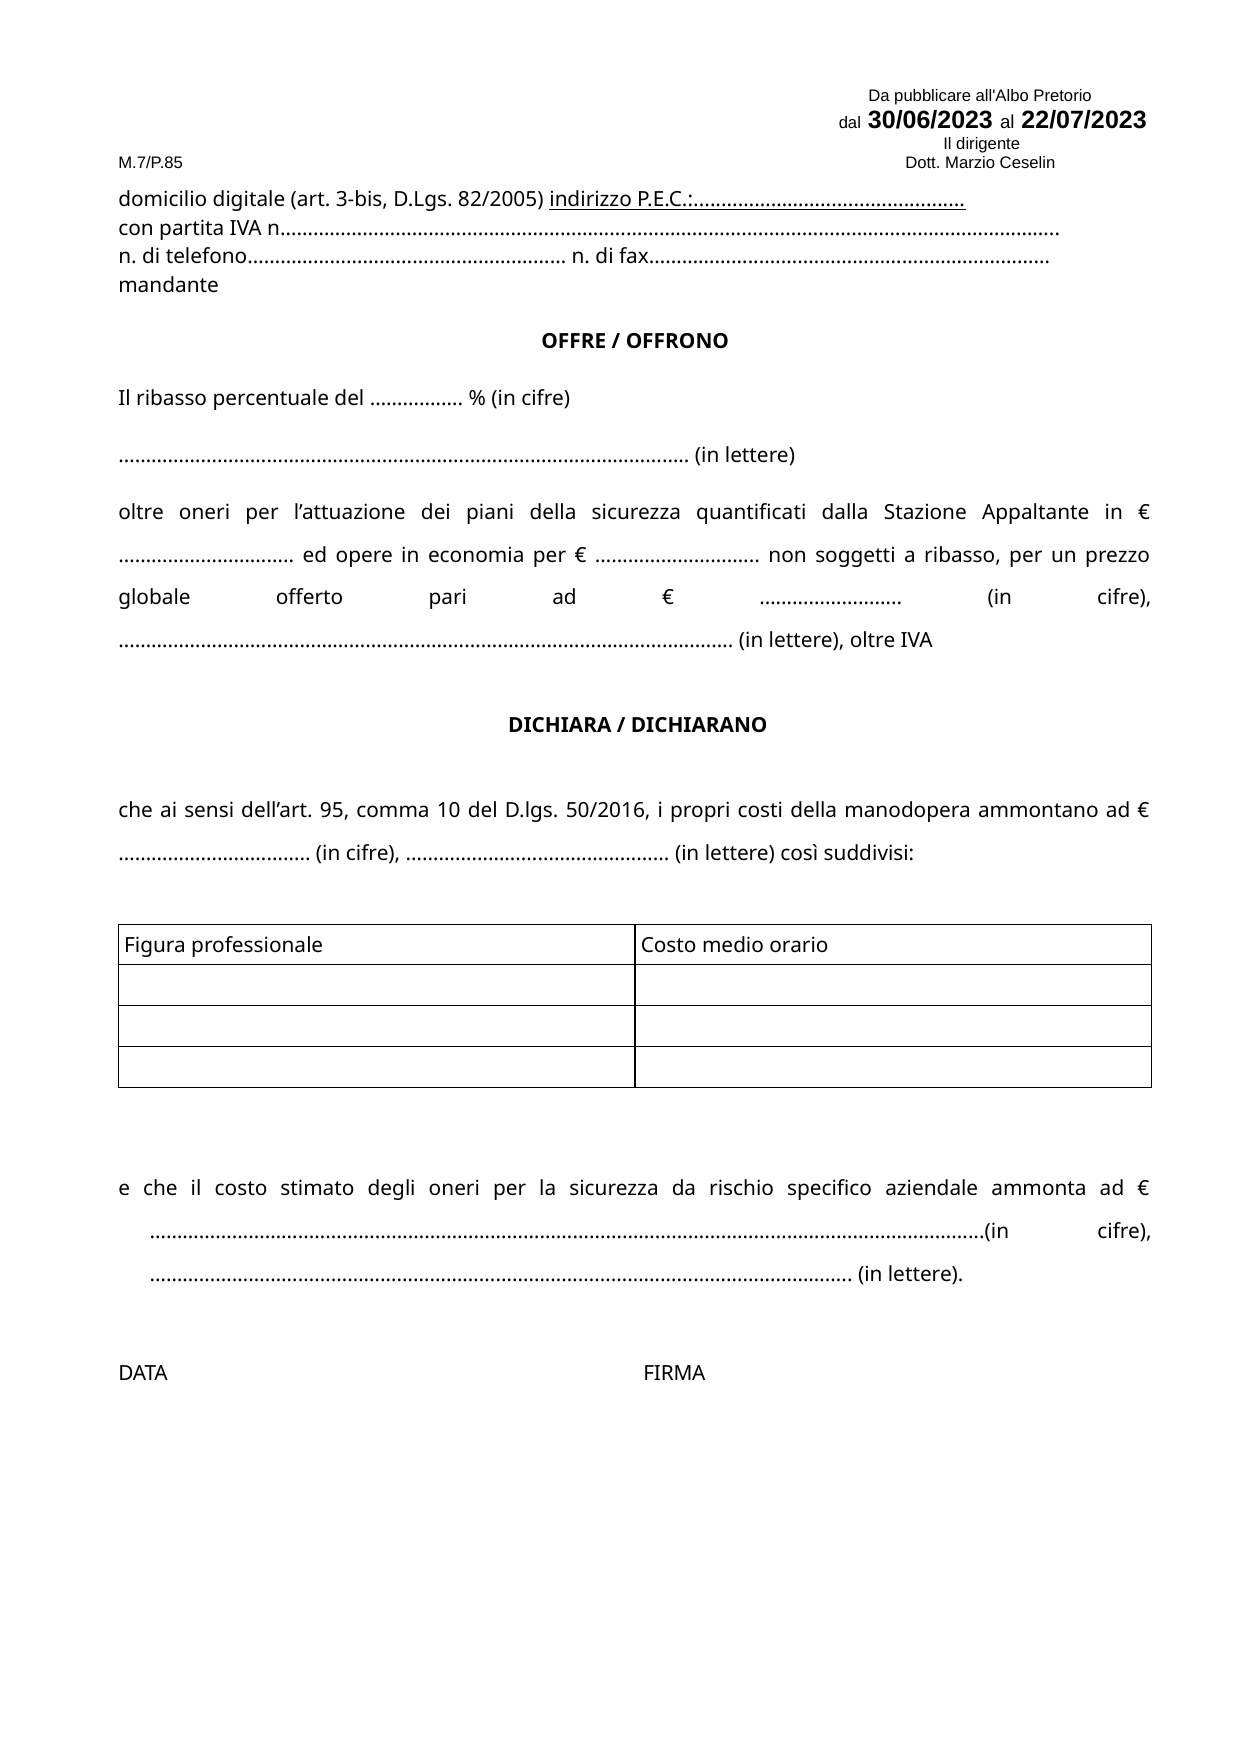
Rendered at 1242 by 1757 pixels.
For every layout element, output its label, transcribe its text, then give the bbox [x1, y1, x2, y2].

text DICHIARA / DICHIARANO [118, 710, 1152, 739]
text DATA FIRMA [118, 1358, 1152, 1387]
text ………………………………………………………………………………………….. (in lettere) [118, 440, 1152, 469]
text domicilio digitale (art. 3-bis, D.Lgs. 82/2005) indirizzo P.E.C.:........…………….......................... [118, 184, 1152, 213]
text Il ribasso percentuale del ……….……. % (in cifre) [118, 383, 1152, 412]
text OFFRE / OFFRONO [118, 327, 1152, 355]
table_cell [636, 965, 1151, 1005]
text mandante [118, 270, 1152, 298]
table_cell [636, 1006, 1151, 1046]
text oltre oneri per l’attuazione dei piani della sicurezza quantificati dalla Stazione Appaltante in € ………………………….. ed opere in economia per € ………………………... non soggetti a ribasso, per un prezzo globale offerto pari ad € …………………….. (in cifre), …………………………………………………………………………………………………. (in lettere), oltre IVA [118, 497, 1152, 653]
text che ai sensi dell’art. 95, comma 10 del D.lgs. 50/2016, i propri costi della manodopera ammontano ad € …………………………….. (in cifre), ………………………………………... (in lettere) così suddivisi: [118, 796, 1152, 867]
table_cell [636, 1047, 1151, 1087]
table_cell [119, 1047, 634, 1087]
text con partita IVA n……………………………………………………………………………..…………………………………………….. [118, 213, 1152, 241]
text e che il costo stimato degli oneri per la sicurezza da rischio specifico aziendale ammonta ad € ………………………..…………………………………………………………………………………………………………...(in cifre), ……………………………………………………………………………………………………………….. (in lettere). [118, 1173, 1152, 1287]
table_cell [119, 965, 634, 1005]
table_header Figura professionale [119, 925, 634, 964]
table_header Costo medio orario [636, 925, 1151, 964]
table_cell [119, 1006, 634, 1046]
text n. di telefono………………………...……………….……… n. di fax………………...…….……………………………………… [118, 241, 1152, 270]
